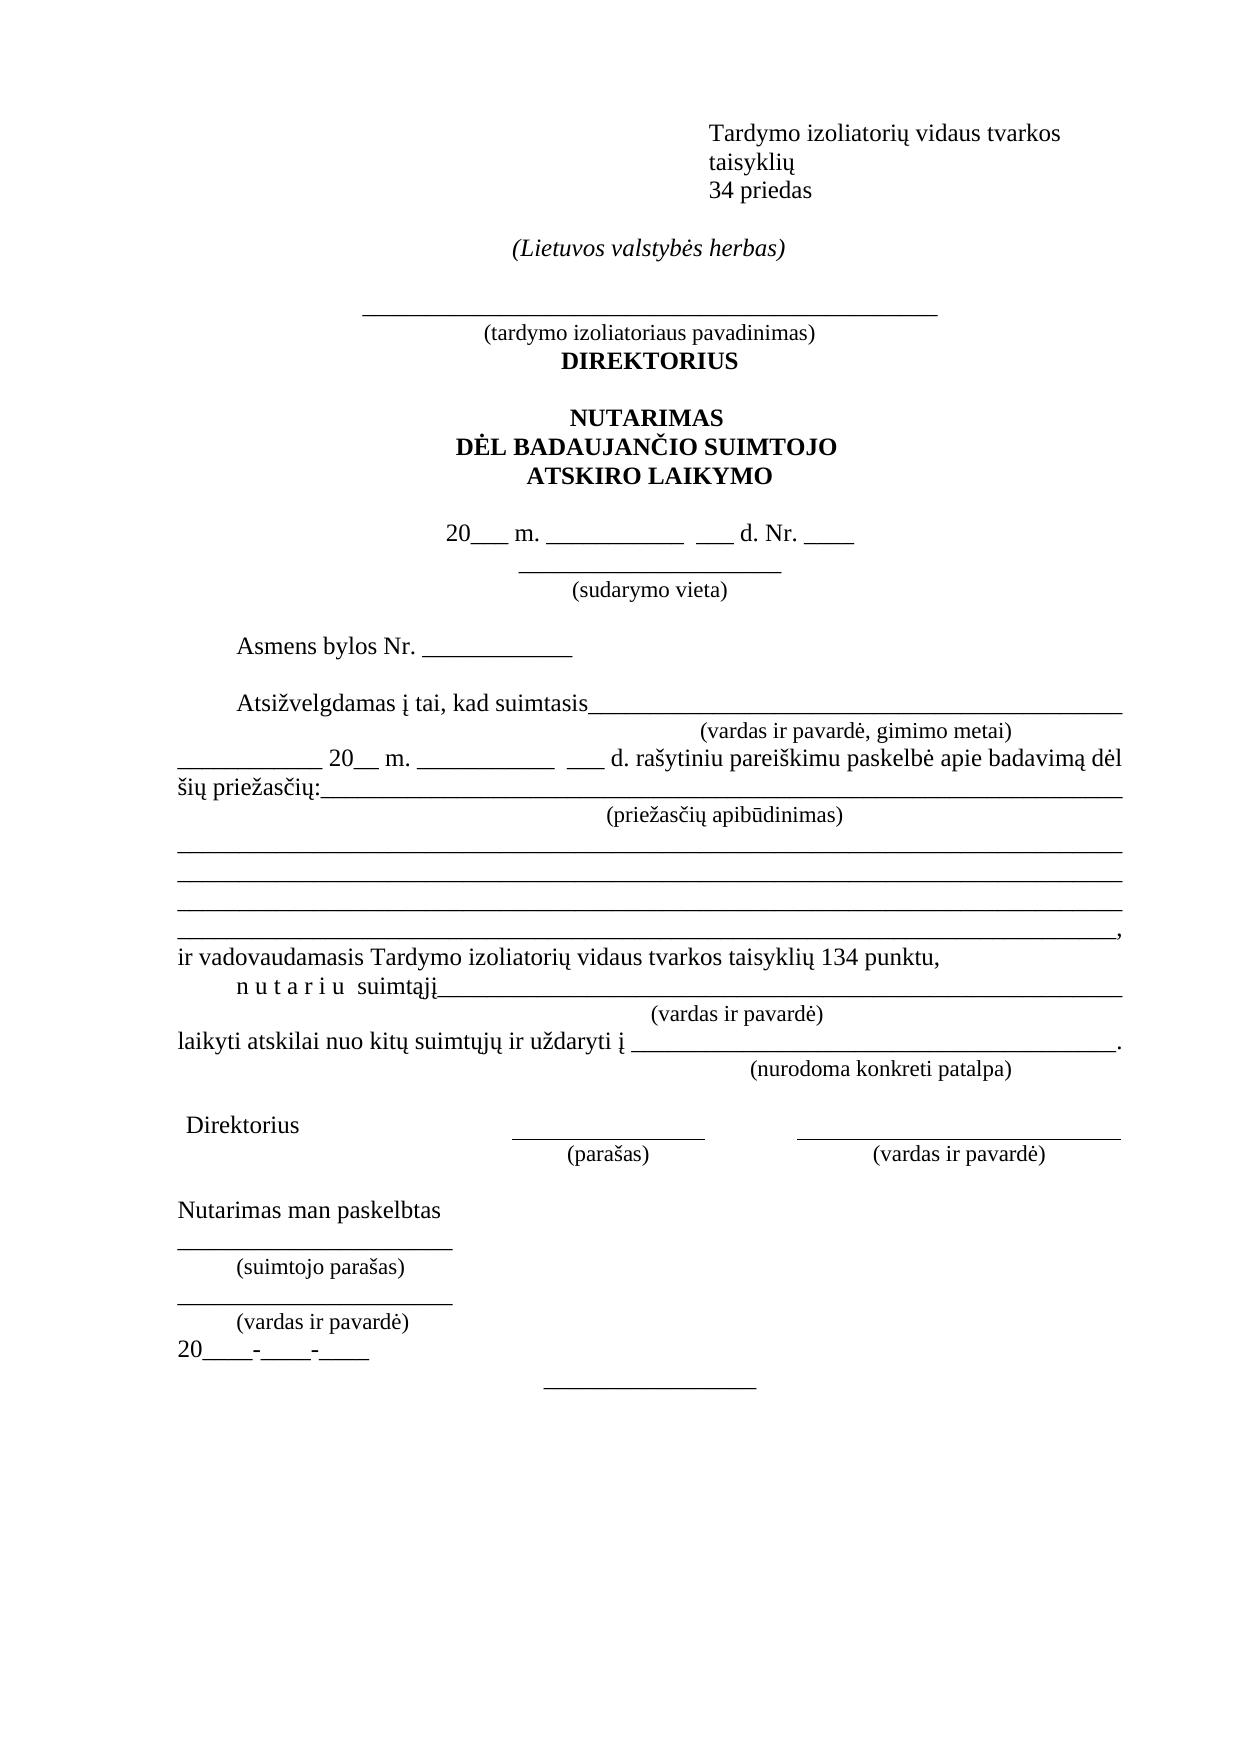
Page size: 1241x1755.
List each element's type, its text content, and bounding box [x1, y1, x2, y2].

text _ [177, 827, 1122, 852]
text ______________________ [177, 1279, 465, 1308]
table_cell (parašas) [512, 1140, 705, 1167]
text (vardas ir pavardė, gimimo metai) [590, 717, 1122, 743]
text 20____-____-____ [177, 1334, 1122, 1363]
text _________________ [177, 1363, 1122, 1392]
table_cell (vardas ir pavardė) [797, 1140, 1121, 1167]
text ______________________ [177, 1224, 465, 1253]
text (sudarymo vieta) [177, 576, 1122, 602]
text taisyklių [177, 147, 1122, 176]
text DIREKTORIUS [177, 346, 1122, 374]
table_header [512, 1110, 705, 1139]
text ______________________________________________ [177, 291, 1122, 319]
text 34 priedas [177, 176, 1122, 204]
table_header [797, 1110, 1121, 1139]
text DĖL BADAUJANČIO SUIMTOJO [177, 432, 1122, 461]
text (vardas ir pavardė) [177, 1308, 465, 1334]
text šių priežasčių: [177, 772, 1122, 801]
text nutariu suimtąjį [177, 971, 1122, 1000]
text _ [177, 885, 1122, 910]
text (suimtojo parašas) [177, 1253, 465, 1279]
table_cell [705, 1139, 797, 1167]
text Nutarimas man paskelbtas [177, 1195, 1122, 1224]
table_header [705, 1110, 797, 1139]
text laikyti atskilai nuo kitų suimtųjų ir uždaryti į . [177, 1026, 1122, 1055]
text (priežasčių apibūdinimas) [327, 801, 1122, 827]
text _____________________ [177, 547, 1122, 576]
text ATSKIRO LAIKYMO [177, 461, 1122, 489]
text _ , [177, 913, 1122, 942]
text (Lietuvos valstybės herbas) [177, 233, 1122, 262]
text NUTARIMAS [177, 403, 1122, 432]
table_cell [181, 1139, 512, 1167]
text _ [177, 856, 1122, 881]
text 20___ m. ___________ ___ d. Nr. ____ [177, 518, 1122, 547]
text _ 20__ m. ___________ ___ d. rašytiniu pareiškimu paskelbė apie badavimą dėl [177, 743, 1122, 772]
text (tardymo izoliatoriaus pavadinimas) [177, 319, 1122, 346]
text (vardas ir pavardė) [352, 1000, 1122, 1026]
table_header Direktorius [181, 1110, 512, 1139]
text Asmens bylos Nr. ____________ [177, 631, 1122, 659]
text Tardymo izoliatorių vidaus tvarkos [709, 118, 1122, 147]
text (nurodoma konkreti patalpa) [640, 1055, 1122, 1081]
text Atsižvelgdamas į tai, kad suimtasis [177, 688, 1122, 717]
text ir vadovaudamasis Tardymo izoliatorių vidaus tvarkos taisyklių 134 punktu, [177, 942, 1122, 971]
